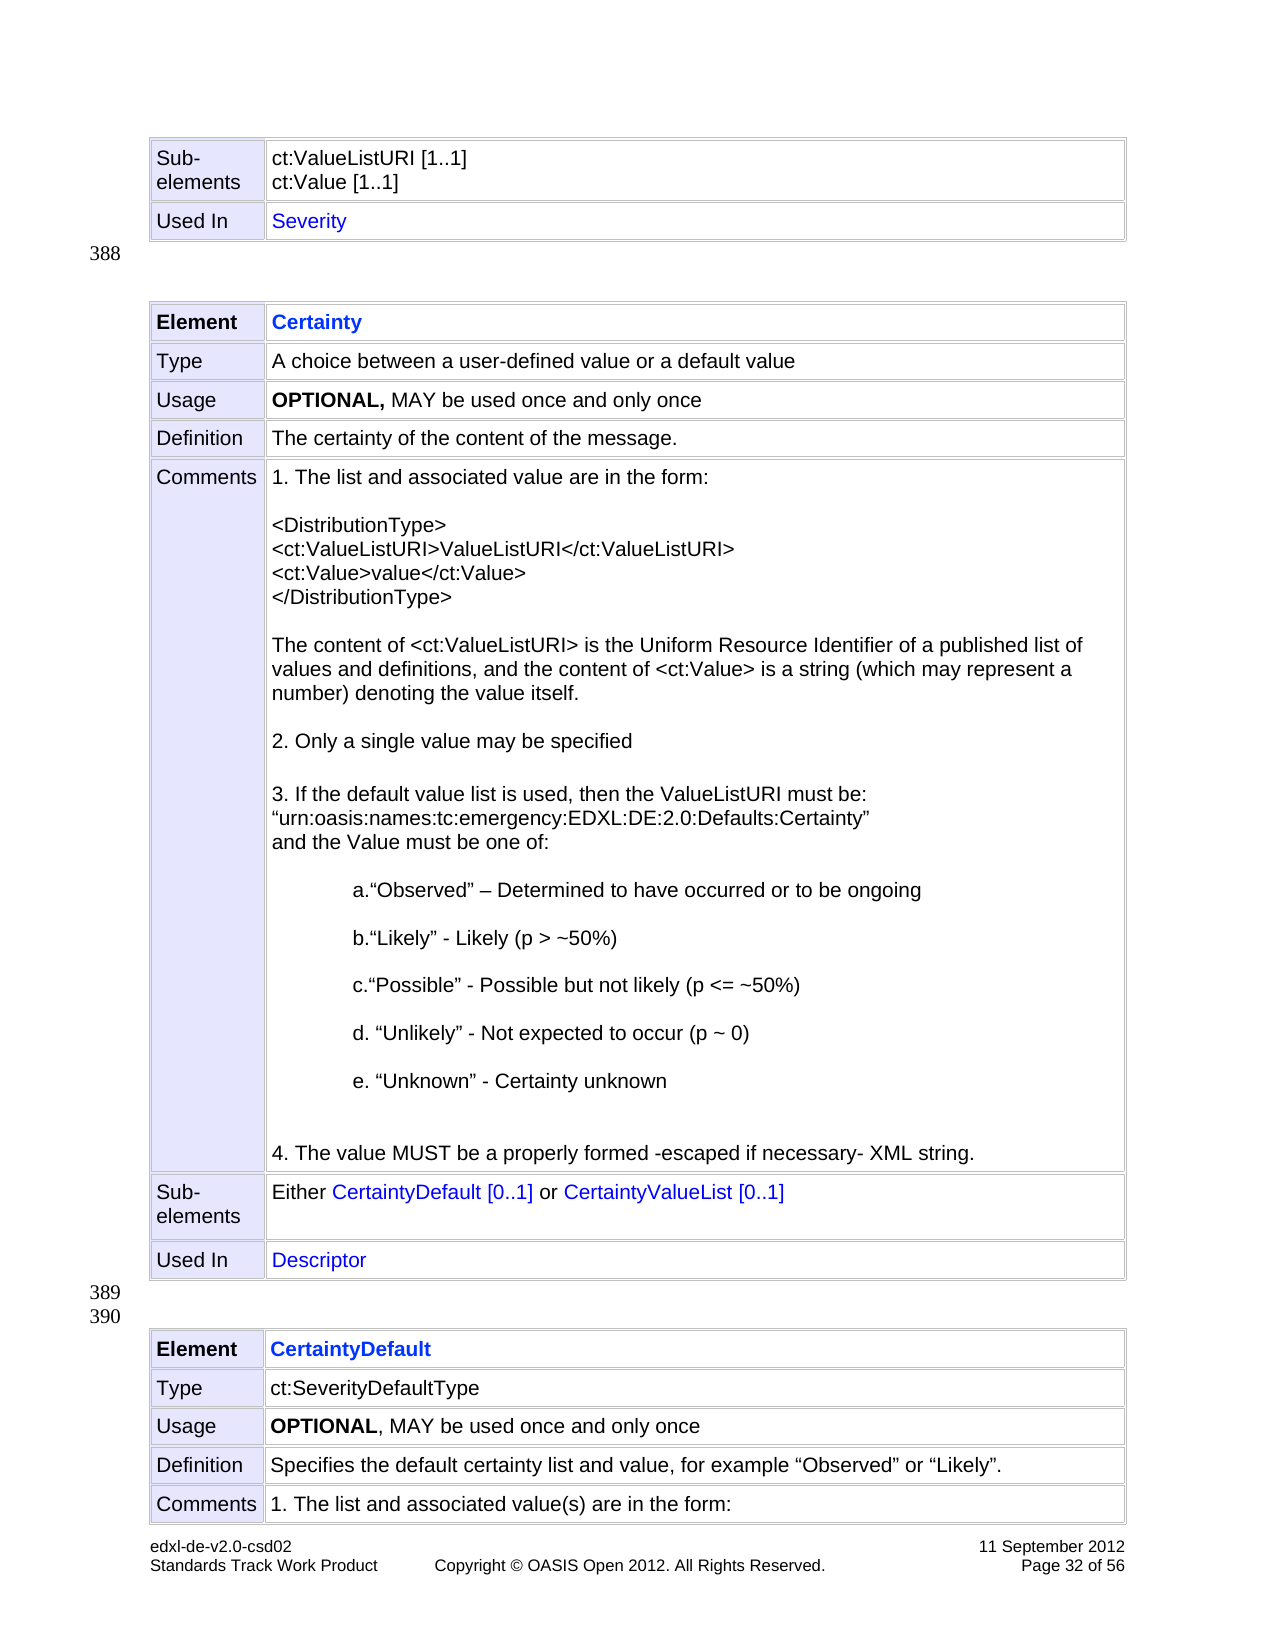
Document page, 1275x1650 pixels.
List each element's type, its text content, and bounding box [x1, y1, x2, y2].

table_header Element [152, 305, 264, 340]
table_cell A choice between a user-defined value or a default value [267, 344, 1124, 379]
table_cell Specifies the default certainty list and value, for example “Observed” or “Likely”. [266, 1448, 1124, 1483]
table_cell Definition [152, 421, 264, 456]
table_cell Comments [152, 460, 264, 1171]
table_cell Used In [152, 1242, 264, 1278]
table_cell 1. The list and associated value are in the form: <DistributionType> <ct:ValueListURI>ValueListURI</ct:ValueListURI> <ct:Value>value</ct:Value> </DistributionType> The content of <ct:ValueListURI> is the Uniform Resource Identifier of a published list of values and definitions, and the content of <ct:Value> is a string (which may represent a number) denoting the value itself. 2. Only a single value may be specified 3. If the default value list is used, then the ValueListURI must be: “urn:oasis:names:tc:emergency:EDXL:DE:2.0:Defaults:Certainty” and the Value must be one of: a.“Observed” – Determined to have occurred or to be ongoing b.“Likely” - Likely (p > ~50%) c.“Possible” - Possible but not likely (p <= ~50%) d. “Unlikely” - Not expected to occur (p ~ 0) e. “Unknown” - Certainty unknown 4. The value MUST be a properly formed -escaped if necessary- XML string. [267, 460, 1124, 1171]
table_header Certainty [267, 305, 1124, 340]
table_cell OPTIONAL, MAY be used once and only once [267, 382, 1124, 418]
table_cell Type [152, 344, 264, 379]
table_cell Severity [267, 203, 1124, 239]
table_header Element [152, 1331, 263, 1367]
table_cell Comments [152, 1486, 263, 1522]
table_header CertaintyDefault [266, 1331, 1124, 1367]
table_cell Used In [152, 203, 264, 239]
table_cell Usage [152, 1409, 263, 1444]
table_cell 1. The list and associated value(s) are in the form: [266, 1486, 1124, 1522]
table_cell Sub-elements [152, 1175, 264, 1239]
table_cell Definition [152, 1448, 263, 1483]
table_cell Usage [152, 382, 264, 418]
table_cell ct:SeverityDefaultType [266, 1370, 1124, 1406]
table_cell OPTIONAL, MAY be used once and only once [266, 1409, 1124, 1444]
table_cell Type [152, 1370, 263, 1406]
table_cell Either CertaintyDefault [0..1] or CertaintyValueList [0..1] [267, 1175, 1124, 1239]
table_cell ct:ValueListURI [1..1] ct:Value [1..1] [267, 141, 1124, 200]
table_cell The certainty of the content of the message. [267, 421, 1124, 456]
table_cell Descriptor [267, 1242, 1124, 1278]
table_cell Sub-elements [152, 141, 264, 200]
